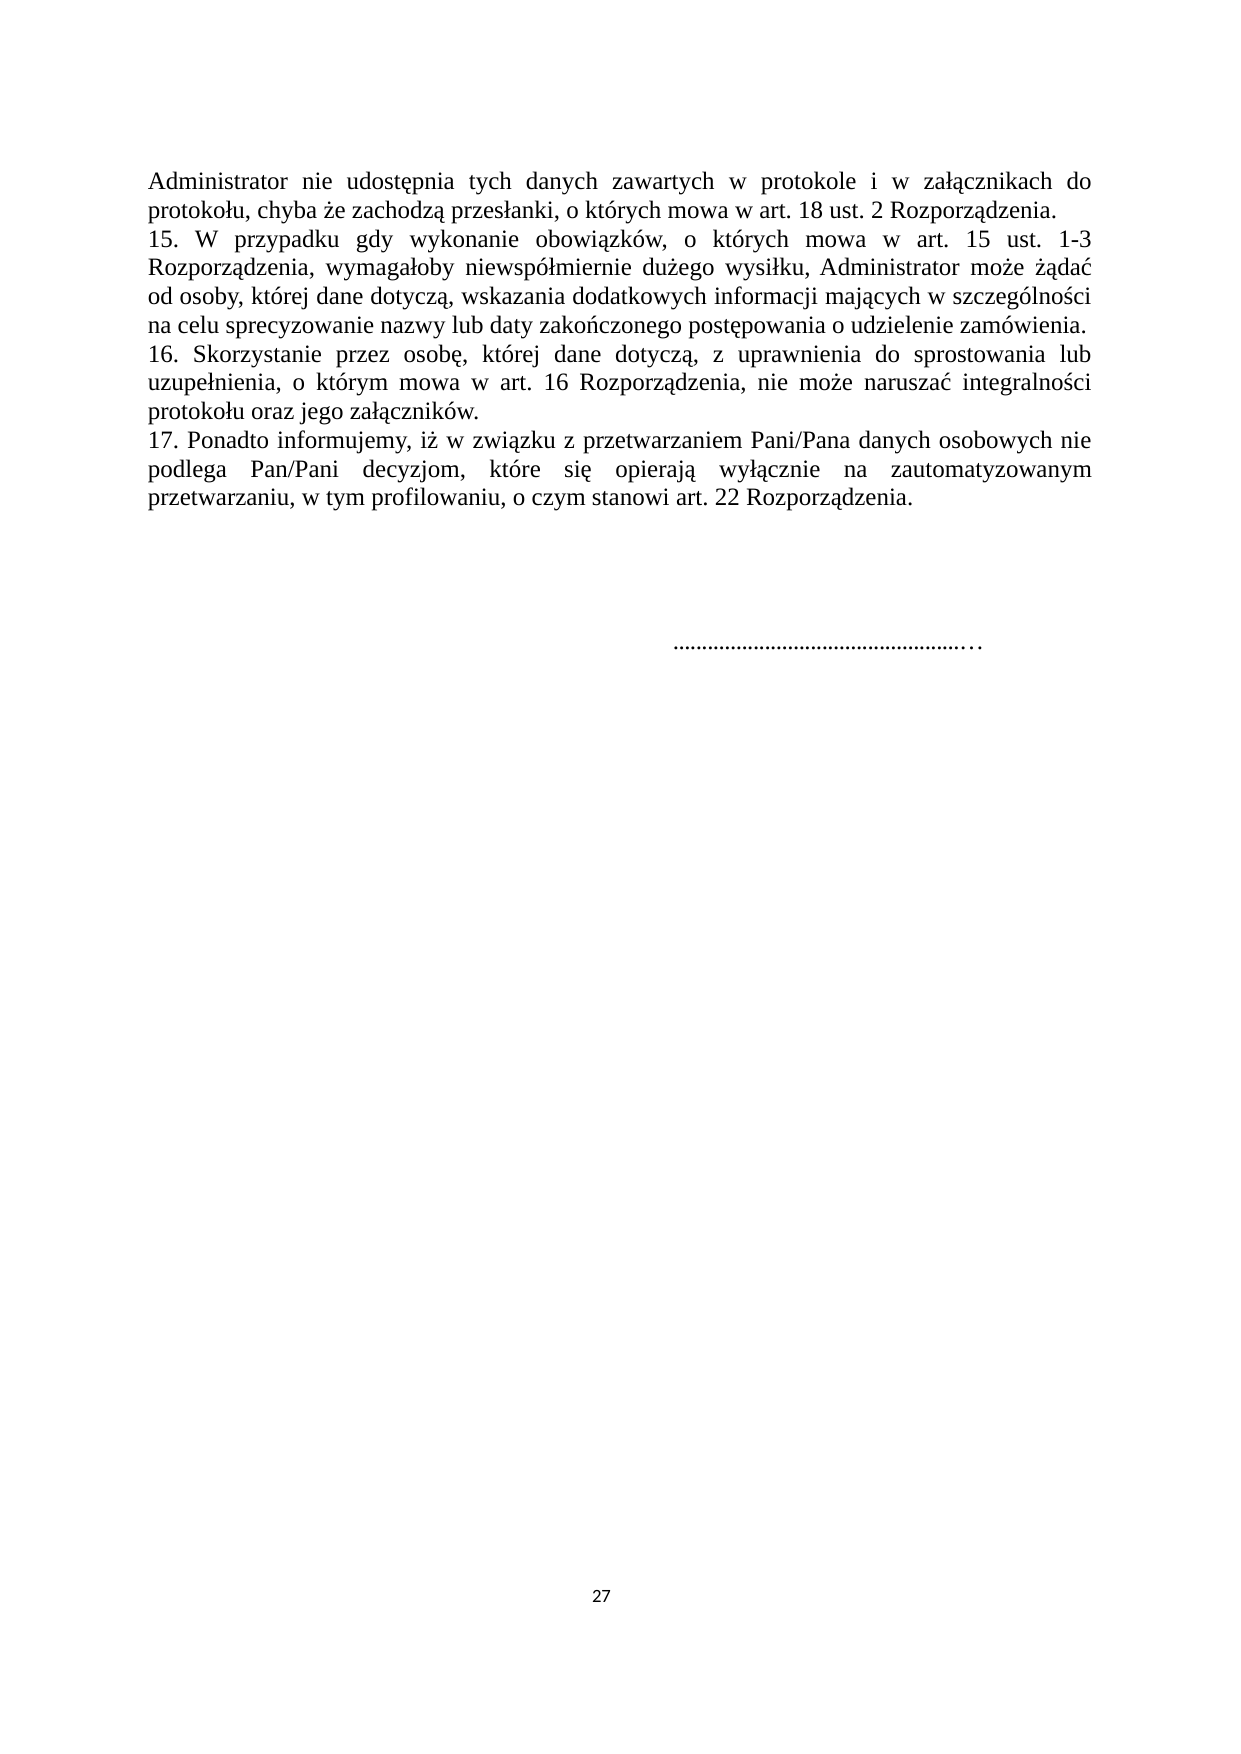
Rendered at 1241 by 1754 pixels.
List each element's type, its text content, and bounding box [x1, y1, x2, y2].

text 17. Ponadto informujemy, iż w związku z przetwarzaniem Pani/Pana danych osobowych nie podlega Pan/Pani decyzjom, które się opierają wyłącznie na zautomatyzowanym przetwarzaniu, w tym profilowaniu, o czym stanowi art. 22 Rozporządzenia. [148, 425, 1093, 511]
text 16. Skorzystanie przez osobę, której dane dotyczą, z uprawnienia do sprostowania lub uzupełnienia, o którym mowa w art. 16 Rozporządzenia, nie może naruszać integralności protokołu oraz jego załączników. [148, 339, 1093, 425]
text Administrator nie udostępnia tych danych zawartych w protokole i w załącznikach do protokołu, chyba że zachodzą przesłanki, o których mowa w art. 18 ust. 2 Rozporządzenia. [148, 166, 1093, 224]
text 15. W przypadku gdy wykonanie obowiązków, o których mowa w art. 15 ust. 1-3 Rozporządzenia, wymagałoby niewspółmiernie dużego wysiłku, Administrator może żądać od osoby, której dane dotyczą, wskazania dodatkowych informacji mających w szczególności na celu sprecyzowanie nazwy lub daty zakończonego postępowania o udzielenie zamówienia. [148, 224, 1093, 339]
text ..................................................… [148, 626, 1093, 655]
